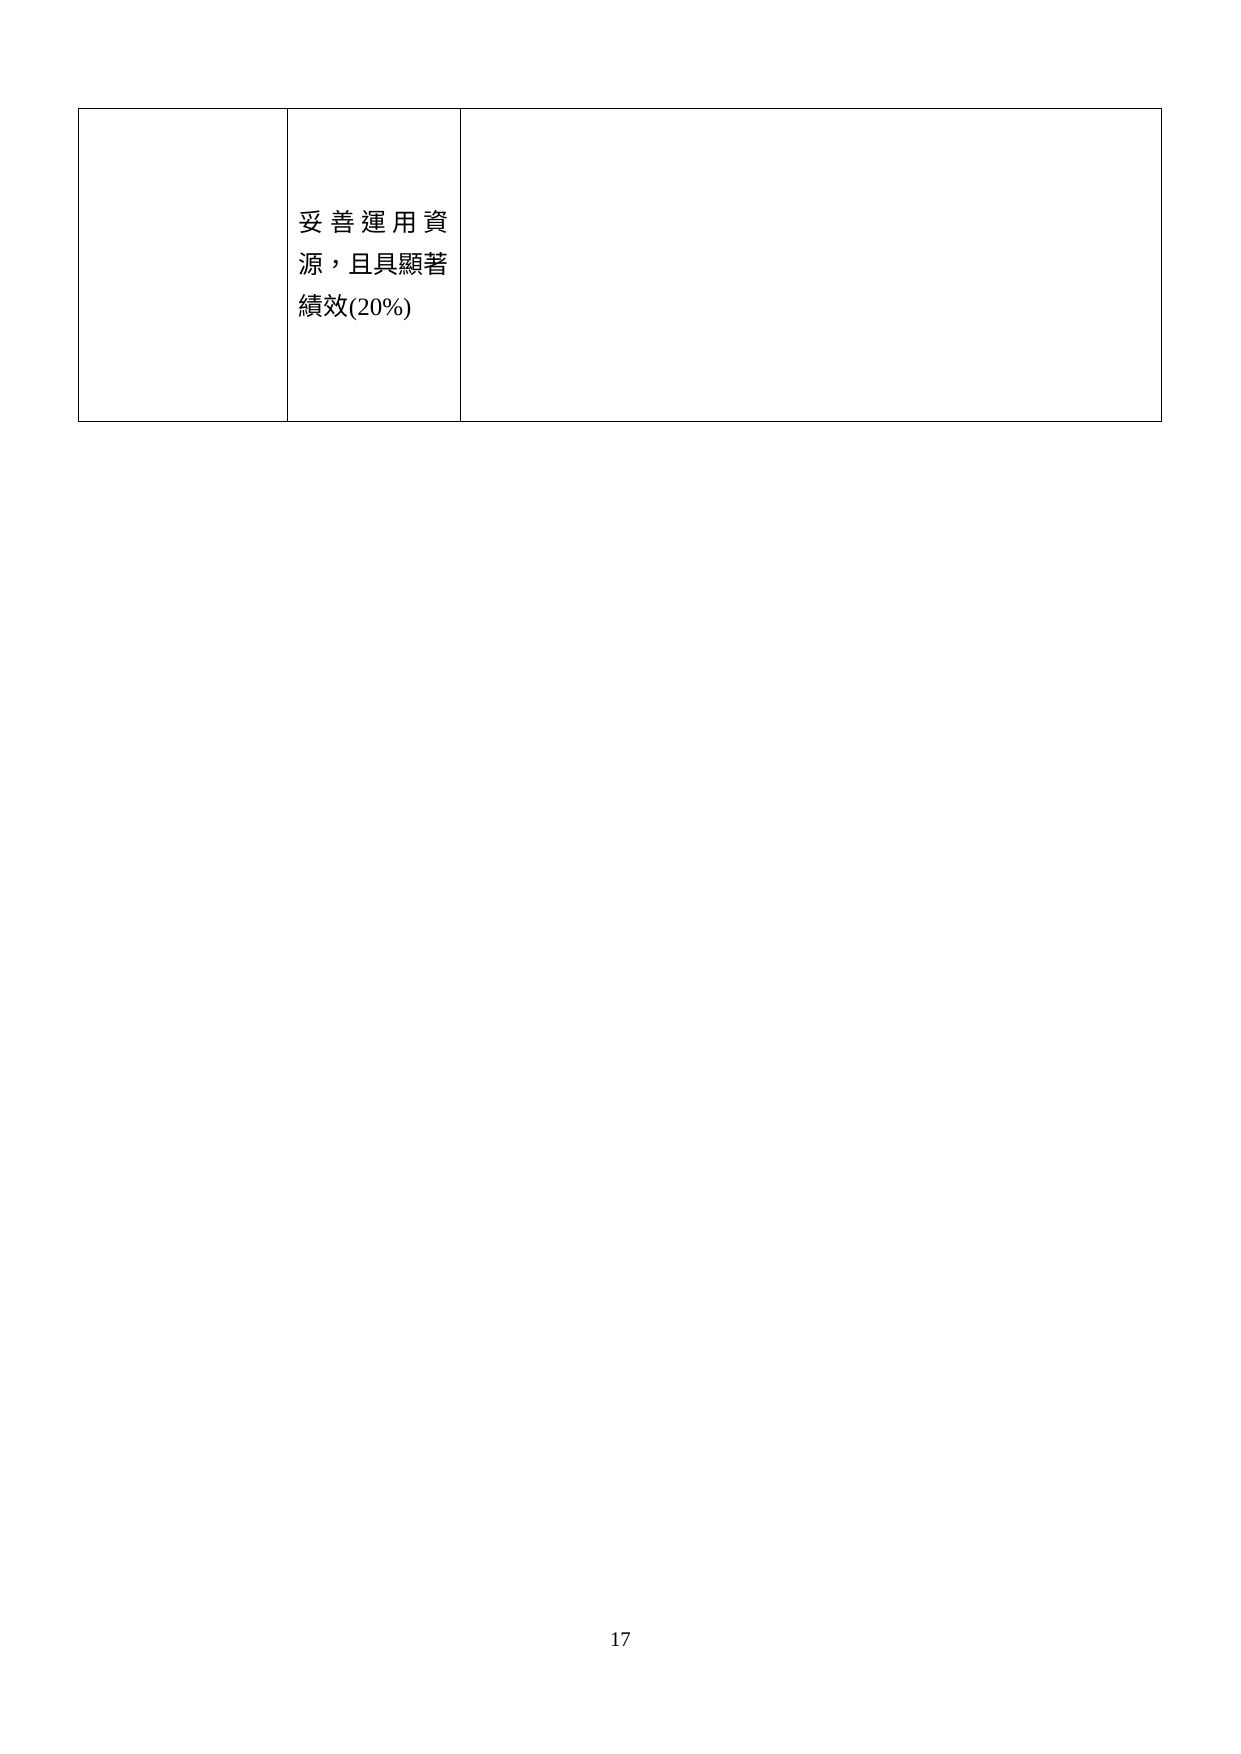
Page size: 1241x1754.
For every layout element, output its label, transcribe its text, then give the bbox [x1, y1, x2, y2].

table_cell 妥善運用資源，且具顯著績效(20%) [288, 109, 460, 421]
table_cell [461, 109, 1161, 421]
table_cell [79, 109, 287, 421]
